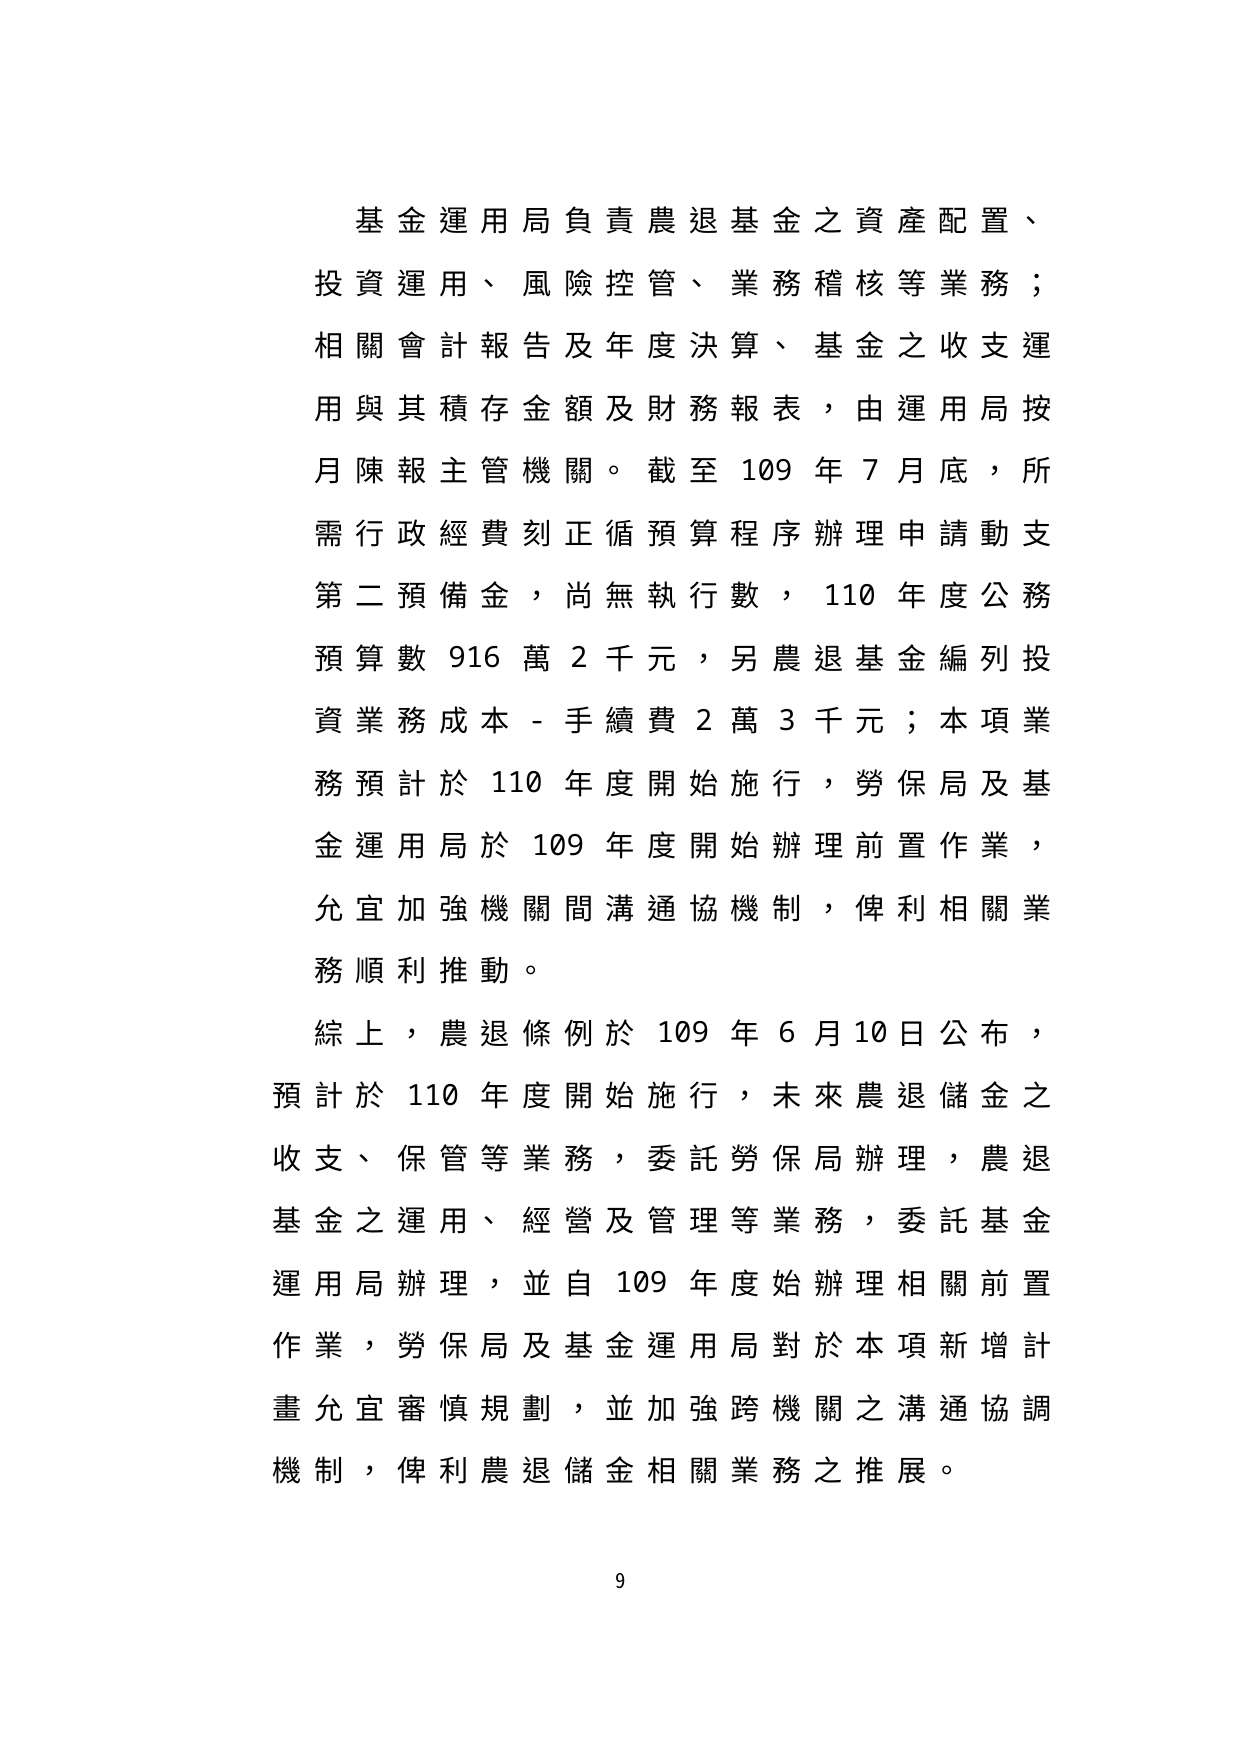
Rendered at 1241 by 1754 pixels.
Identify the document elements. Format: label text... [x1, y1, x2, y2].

text 基金運用局負責農退基金之資產配置、投資運用、風險控管、業務稽核等業務；相關會計報告及年度決算、基金之收支運用與其積存金額及財務報表，由運用局按月陳報主管機關。截至109年7月底，所需行政經費刻正循預算程序辦理申請動支第二預備金，尚無執行數，110年度公務預算數916萬2千元，另農退基金編列投資業務成本-手續費2萬3千元；本項業務預計於110年度開始施行，勞保局及基金運用局於109年度開始辦理前置作業，允宜加強機關間溝通協機制，俾利相關業務順利推動。 [271, 177, 1058, 990]
text 綜上，農退條例於109年6月10日公布，預計於110年度開始施行，未來農退儲金之收支、保管等業務，委託勞保局辦理，農退基金之運用、經營及管理等業務，委託基金運用局辦理，並自109年度始辦理相關前置作業，勞保局及基金運用局對於本項新增計畫允宜審慎規劃，並加強跨機關之溝通協調機制，俾利農退儲金相關業務之推展。 [242, 990, 1058, 1490]
